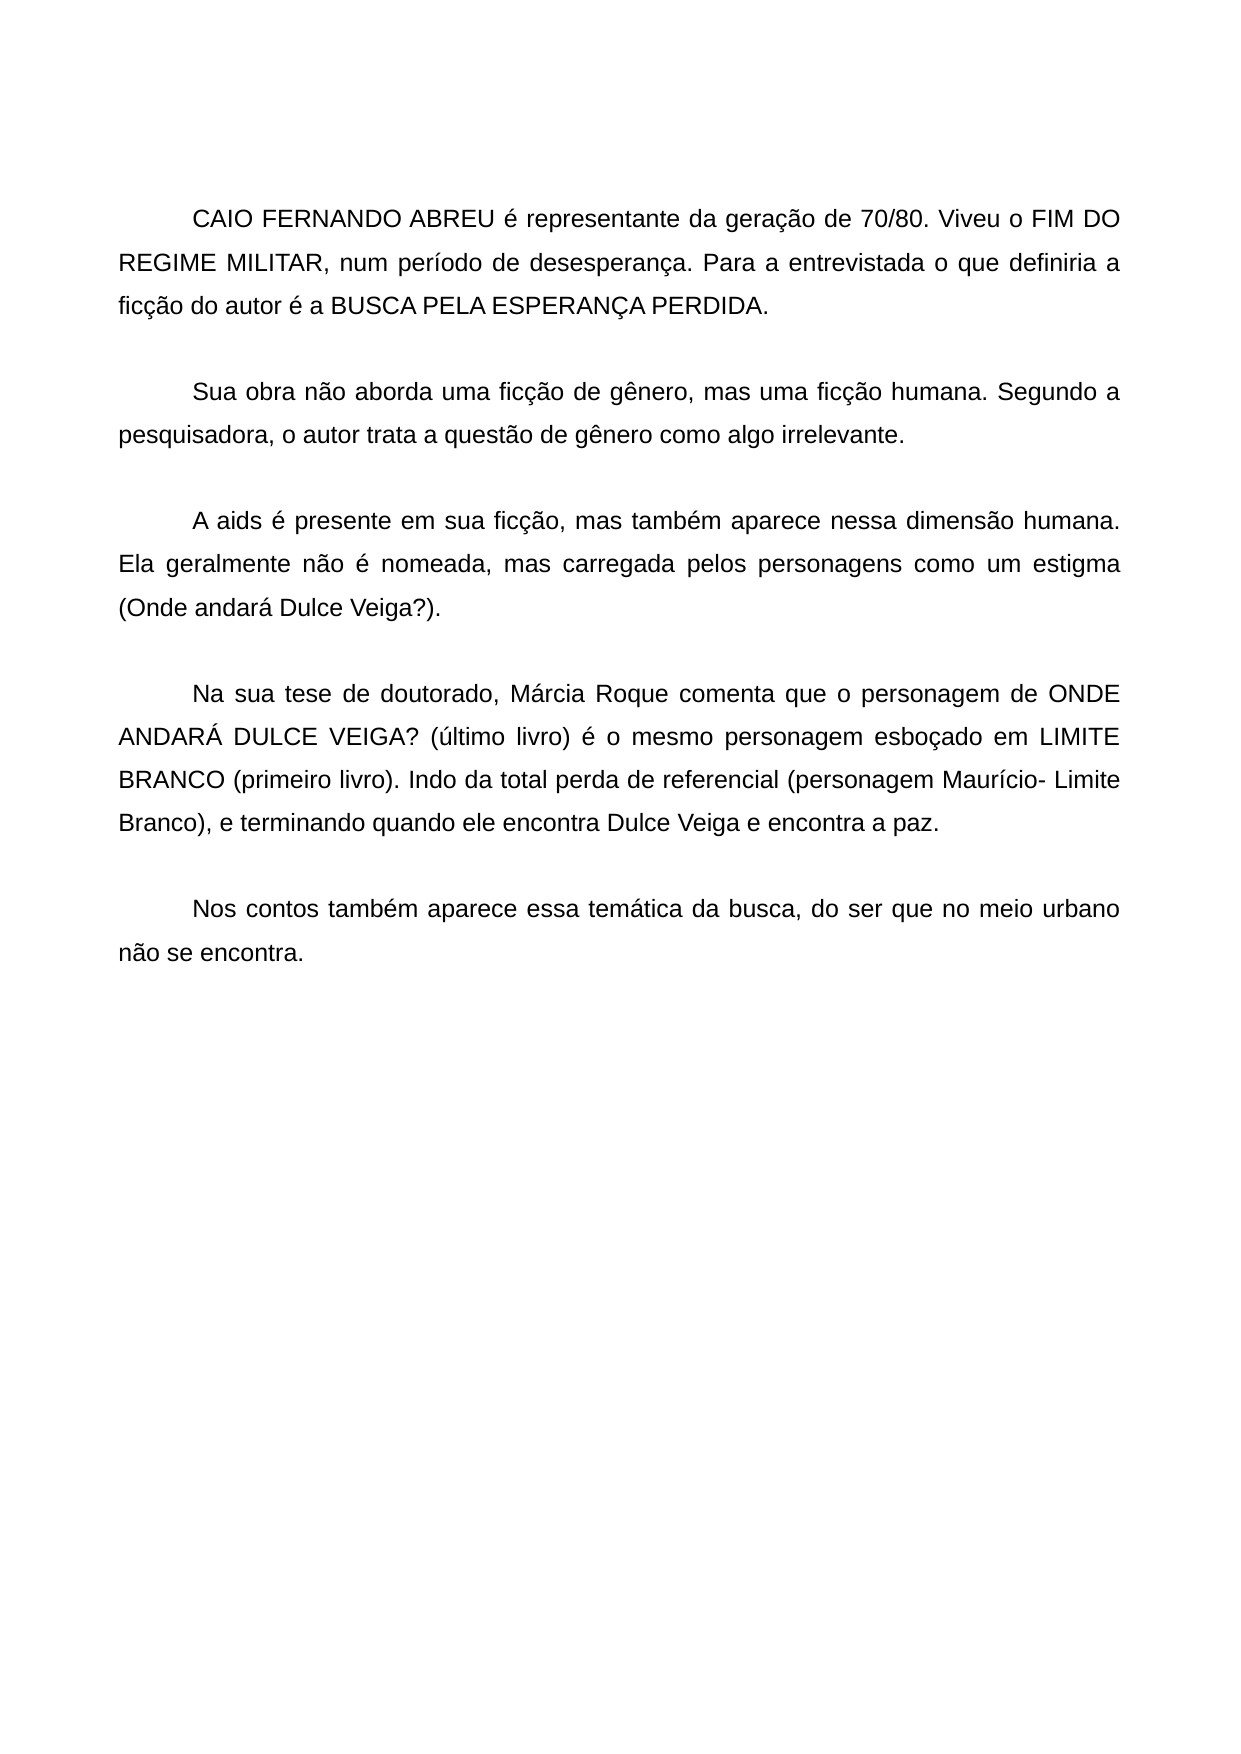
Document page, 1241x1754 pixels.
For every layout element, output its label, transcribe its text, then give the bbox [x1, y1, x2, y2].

text CAIO FERNANDO ABREU é representante da geração de 70/80. Viveu o FIM DO REGIME MILITAR, num período de desesperança. Para a entrevistada o que definiria a ficção do autor é a BUSCA PELA ESPERANÇA PERDIDA. [118, 204, 1122, 319]
text A aids é presente em sua ficção, mas também aparece nessa dimensão humana. Ela geralmente não é nomeada, mas carregada pelos personagens como um estigma (Onde andará Dulce Veiga?). [118, 506, 1122, 621]
text Na sua tese de doutorado, Márcia Roque comenta que o personagem de ONDE ANDARÁ DULCE VEIGA? (último livro) é o mesmo personagem esboçado em LIMITE BRANCO (primeiro livro). Indo da total perda de referencial (personagem Maurício- Limite Branco), e terminando quando ele encontra Dulce Veiga e encontra a paz. [118, 679, 1122, 837]
text Sua obra não aborda uma ficção de gênero, mas uma ficção humana. Segundo a pesquisadora, o autor trata a questão de gênero como algo irrelevante. [118, 377, 1122, 449]
text Nos contos também aparece essa temática da busca, do ser que no meio urbano não se encontra. [118, 894, 1122, 966]
